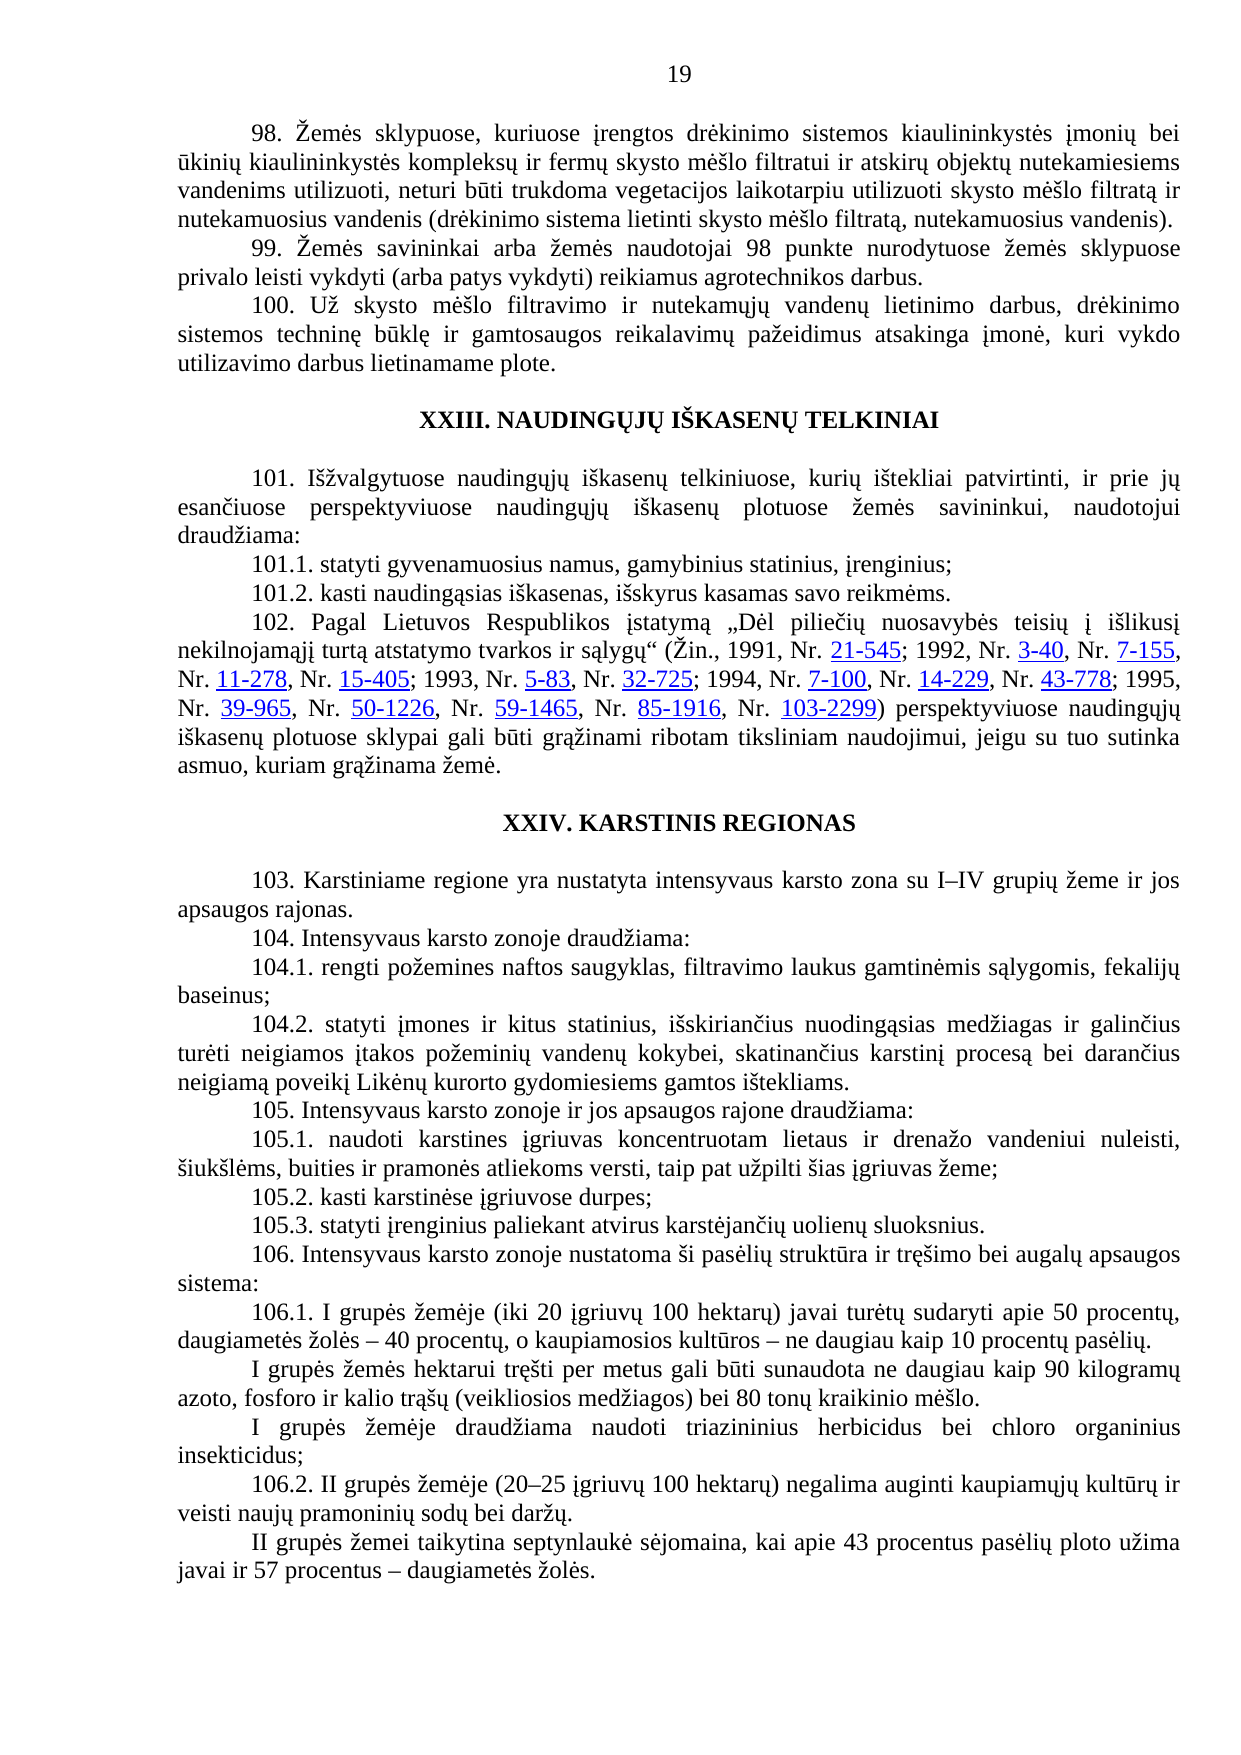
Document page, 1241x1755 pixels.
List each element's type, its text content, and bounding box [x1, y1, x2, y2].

text 101.1. statyti gyvenamuosius namus, gamybinius statinius, įrenginius; [177, 549, 1181, 578]
text XXIII. NAUDINGŲJŲ IŠKASENŲ TELKINIAI [177, 406, 1181, 434]
text 106.2. II grupės žemėje (20–25 įgriuvų 100 hektarų) negalima auginti kaupiamųjų kultūrų ir veisti naujų pramoninių sodų bei daržų. [177, 1469, 1181, 1527]
text 104.2. statyti įmones ir kitus statinius, išskiriančius nuodingąsias medžiagas ir galinčius turėti neigiamos įtakos požeminių vandenų kokybei, skatinančius karstinį procesą bei darančius neigiamą poveikį Likėnų kurorto gydomiesiems gamtos ištekliams. [177, 1009, 1181, 1096]
text 101. Išžvalgytuose naudingųjų iškasenų telkiniuose, kurių ištekliai patvirtinti, ir prie jų esančiuose perspektyviuose naudingųjų iškasenų plotuose žemės savininkui, naudotojui draudžiama: [177, 463, 1181, 549]
text 104. Intensyvaus karsto zonoje draudžiama: [177, 923, 1181, 952]
text 105. Intensyvaus karsto zonoje ir jos apsaugos rajone draudžiama: [177, 1096, 1181, 1124]
text 105.2. kasti karstinėse įgriuvose durpes; [177, 1182, 1181, 1211]
text XXIV. KARSTINIS REGIONAS [177, 808, 1181, 837]
text 100. Už skysto mėšlo filtravimo ir nutekamųjų vandenų lietinimo darbus, drėkinimo sistemos techninę būklę ir gamtosaugos reikalavimų pažeidimus atsakinga įmonė, kuri vykdo utilizavimo darbus lietinamame plote. [177, 291, 1181, 377]
text I grupės žemėje draudžiama naudoti triazininius herbicidus bei chloro organinius insekticidus; [177, 1412, 1181, 1469]
text 103. Karstiniame regione yra nustatyta intensyvaus karsto zona su I–IV grupių žeme ir jos apsaugos rajonas. [177, 866, 1181, 923]
text 106.1. I grupės žemėje (iki 20 įgriuvų 100 hektarų) javai turėtų sudaryti apie 50 procentų, daugiametės žolės – 40 procentų, o kaupiamosios kultūros – ne daugiau kaip 10 procentų pasėlių. [177, 1297, 1181, 1354]
text 99. Žemės savininkai arba žemės naudotojai 98 punkte nurodytuose žemės sklypuose privalo leisti vykdyti (arba patys vykdyti) reikiamus agrotechnikos darbus. [177, 233, 1181, 291]
text 98. Žemės sklypuose, kuriuose įrengtos drėkinimo sistemos kiaulininkystės įmonių bei ūkinių kiaulininkystės kompleksų ir fermų skysto mėšlo filtratui ir atskirų objektų nutekamiesiems vandenims utilizuoti, neturi būti trukdoma vegetacijos laikotarpiu utilizuoti skysto mėšlo filtratą ir nutekamuosius vandenis (drėkinimo sistema lietinti skysto mėšlo filtratą, nutekamuosius vandenis). [177, 118, 1181, 233]
text II grupės žemei taikytina septynlaukė sėjomaina, kai apie 43 procentus pasėlių ploto užima javai ir 57 procentus – daugiametės žolės. [177, 1527, 1181, 1584]
text 102. Pagal Lietuvos Respublikos įstatymą „Dėl piliečių nuosavybės teisių į išlikusį nekilnojamąjį turtą atstatymo tvarkos ir sąlygų“ (Žin., 1991, Nr. 21-545; 1992, Nr. 3-40, Nr. 7-155, Nr. 11-278, Nr. 15-405; 1993, Nr. 5-83, Nr. 32-725; 1994, Nr. 7-100, Nr. 14-229, Nr. 43-778; 1995, Nr. 39-965, Nr. 50-1226, Nr. 59-1465, Nr. 85-1916, Nr. 103-2299) perspektyviuose naudingųjų iškasenų plotuose sklypai gali būti grąžinami ribotam tiksliniam naudojimui, jeigu su tuo sutinka asmuo, kuriam grąžinama žemė. [177, 607, 1181, 779]
text 101.2. kasti naudingąsias iškasenas, išskyrus kasamas savo reikmėms. [177, 578, 1181, 607]
text 104.1. rengti požemines naftos saugyklas, filtravimo laukus gamtinėmis sąlygomis, fekalijų baseinus; [177, 952, 1181, 1009]
text 105.3. statyti įrenginius paliekant atvirus karstėjančių uolienų sluoksnius. [177, 1211, 1181, 1239]
text 105.1. naudoti karstines įgriuvas koncentruotam lietaus ir drenažo vandeniui nuleisti, šiukšlėms, buities ir pramonės atliekoms versti, taip pat užpilti šias įgriuvas žeme; [177, 1124, 1181, 1182]
text I grupės žemės hektarui tręšti per metus gali būti sunaudota ne daugiau kaip 90 kilogramų azoto, fosforo ir kalio trąšų (veikliosios medžiagos) bei 80 tonų kraikinio mėšlo. [177, 1354, 1181, 1412]
text 106. Intensyvaus karsto zonoje nustatoma ši pasėlių struktūra ir tręšimo bei augalų apsaugos sistema: [177, 1239, 1181, 1297]
